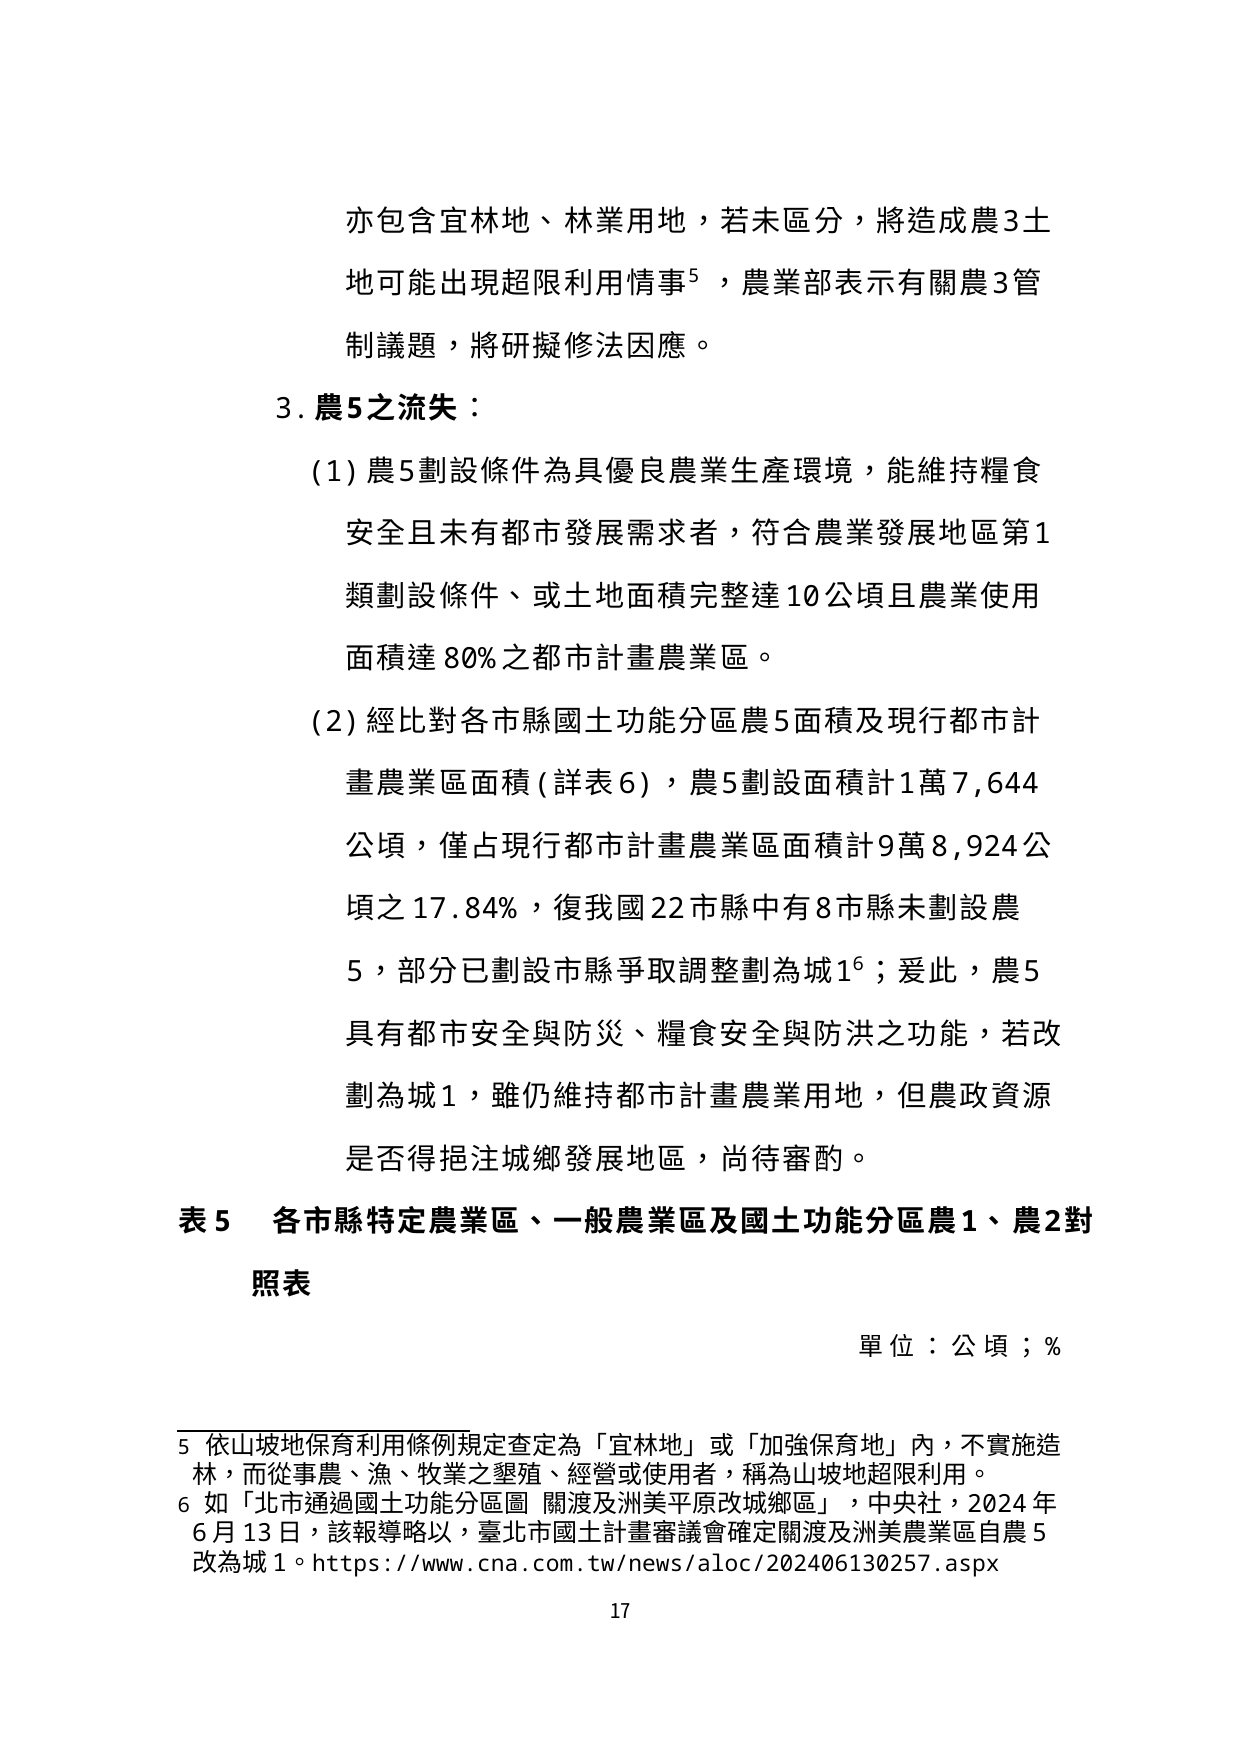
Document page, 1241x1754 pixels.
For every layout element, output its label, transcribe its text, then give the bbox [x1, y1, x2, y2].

text (1)農5劃設條件為具優良農業生產環境，能維持糧食安全且未有都市發展需求者，符合農業發展地區第1類劃設條件、或土地面積完整達10公頃且農業使用面積達80%之都市計畫農業區。 [295, 427, 1063, 677]
text 表5 各市縣特定農業區、一般農業區及國土功能分區農1、農2對照表 [177, 1177, 1107, 1302]
text 3.農5之流失： [266, 365, 1063, 427]
text 如「北市通過國土功能分區圖 關渡及洲美平原改城鄉區」，中央社，2024年6月13日，該報導略以，臺北市國土計畫審議會確定關渡及洲美農業區自農5改為城1。https://www.cna.com.tw/news/aloc/202406130257.aspx [177, 1489, 1063, 1577]
text (2)經比對各市縣國土功能分區農5面積及現行都市計畫農業區面積(詳表6)，農5劃設面積計1萬7,644公頃，僅占現行都市計畫農業區面積計9萬8,924公頃之17.84%，復我國22市縣中有8市縣未劃設農5，部分已劃設市縣爭取調整劃為城1；爰此，農5具有都市安全與防災、糧食安全與防洪之功能，若改劃為城1，雖仍維持都市計畫農業用地，但農政資源是否得挹注城鄉發展地區，尚待審酌。 [295, 677, 1063, 1177]
text 單位：公頃；% [104, 1302, 1063, 1365]
text (2)按各市縣國土功能分區農3面積計58萬7,371公頃，對照農業部模擬農3面積計52萬5,926公頃，目前各市縣農3劃設面積大於農業部模擬農3面積約6萬1,445公頃(增幅11.68%)。另農3土地除農牧用地，亦包含宜林地、林業用地，若未區分，將造成農3土地可能出現超限利用情事，農業部表示有關農3管制議題，將研擬修法因應。 [296, 177, 1063, 365]
text 依山坡地保育利用條例規定查定為「宜林地」或「加強保育地」內，不實施造林，而從事農、漁、牧業之墾殖、經營或使用者，稱為山坡地超限利用。 [177, 1431, 1063, 1489]
